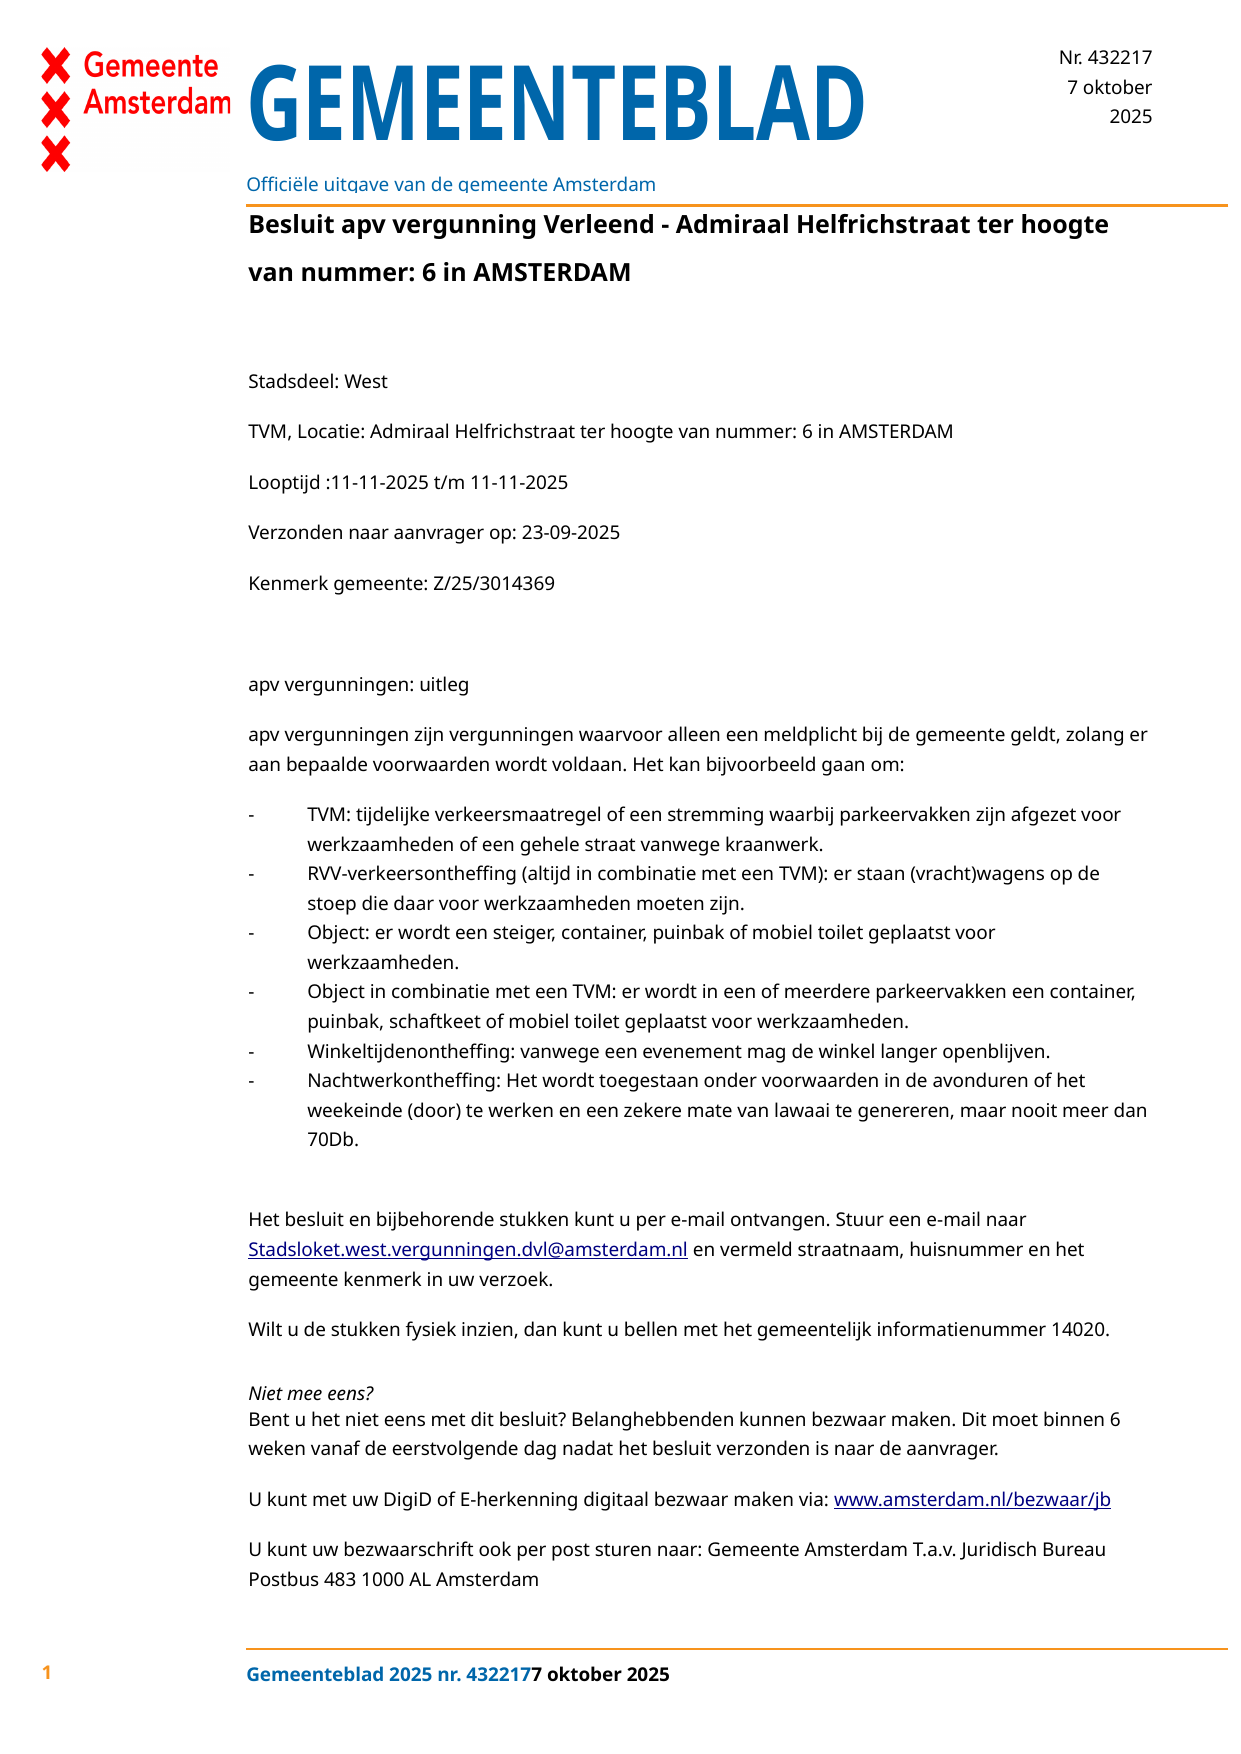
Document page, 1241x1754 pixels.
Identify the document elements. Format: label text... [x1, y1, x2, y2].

text Verzonden naar aanvrager op: 23-09-2025 [248, 519, 1152, 545]
text U kunt met uw DigiD of E-herkenning digitaal bezwaar maken via: www.amsterdam.nl/bezwaar/jb [248, 1486, 1152, 1512]
text Niet mee eens? [248, 1380, 1152, 1406]
text Looptijd :11-11-2025 t/m 11-11-2025 [248, 469, 1152, 495]
list Winkeltijdenontheffing: vanwege een evenement mag de winkel langer openblijven. [248, 1038, 1152, 1064]
list Nachtwerkontheffing: Het wordt toegestaan onder voorwaarden in de avonduren of het weekeinde (door) te werken en een zekere mate van lawaai te genereren, maar nooit meer dan 70Db. [248, 1067, 1152, 1152]
picture [41, 47, 231, 172]
text Bent u het niet eens met dit besluit? Belanghebbenden kunnen bezwaar maken. Dit moet binnen 6 weken vanaf de eerstvolgende dag nadat het besluit verzonden is naar de aanvrager. [248, 1406, 1152, 1461]
list RVV-verkeersontheffing (altijd in combinatie met een TVM): er staan (vracht)wagens op de stoep die daar voor werkzaamheden moeten zijn. [248, 860, 1152, 916]
text Kenmerk gemeente: Z/25/3014369 [248, 570, 1152, 596]
text apv vergunningen: uitleg [248, 671, 1152, 697]
list Object in combinatie met een TVM: er wordt in een of meerdere parkeervakken een container, puinbak, schaftkeet of mobiel toilet geplaatst voor werkzaamheden. [248, 979, 1152, 1034]
text Stadsdeel: West [248, 368, 1152, 394]
text apv vergunningen zijn vergunningen waarvoor alleen een meldplicht bij de gemeente geldt, zolang er aan bepaalde voorwaarden wordt voldaan. Het kan bijvoorbeeld gaan om: [248, 721, 1152, 777]
text TVM, Locatie: Admiraal Helfrichstraat ter hoogte van nummer: 6 in AMSTERDAM [248, 419, 1152, 444]
text Wilt u de stukken fysiek inzien, dan kunt u bellen met het gemeentelijk informatienummer 14020. [248, 1316, 1152, 1342]
list Object: er wordt een steiger, container, puinbak of mobiel toilet geplaatst voor werkzaamheden. [248, 919, 1152, 975]
text U kunt uw bezwaarschrift ook per post sturen naar: Gemeente Amsterdam T.a.v. Juridisch Bureau Postbus 483 1000 AL Amsterdam [248, 1536, 1152, 1592]
list TVM: tijdelijke verkeersmaatregel of een stremming waarbij parkeervakken zijn afgezet voor werkzaamheden of een gehele straat vanwege kraanwerk. [248, 801, 1152, 857]
text Het besluit en bijbehorende stukken kunt u per e-mail ontvangen. Stuur een e-mail naar Stadsloket.west.vergunningen.dvl@amsterdam.nl en vermeld straatnaam, huisnummer en het gemeente kenmerk in uw verzoek. [248, 1207, 1152, 1292]
text Besluit apv vergunning Verleend - Admiraal Helfrichstraat ter hoogte van nummer: 6 in AMSTERDAM [248, 207, 1152, 288]
